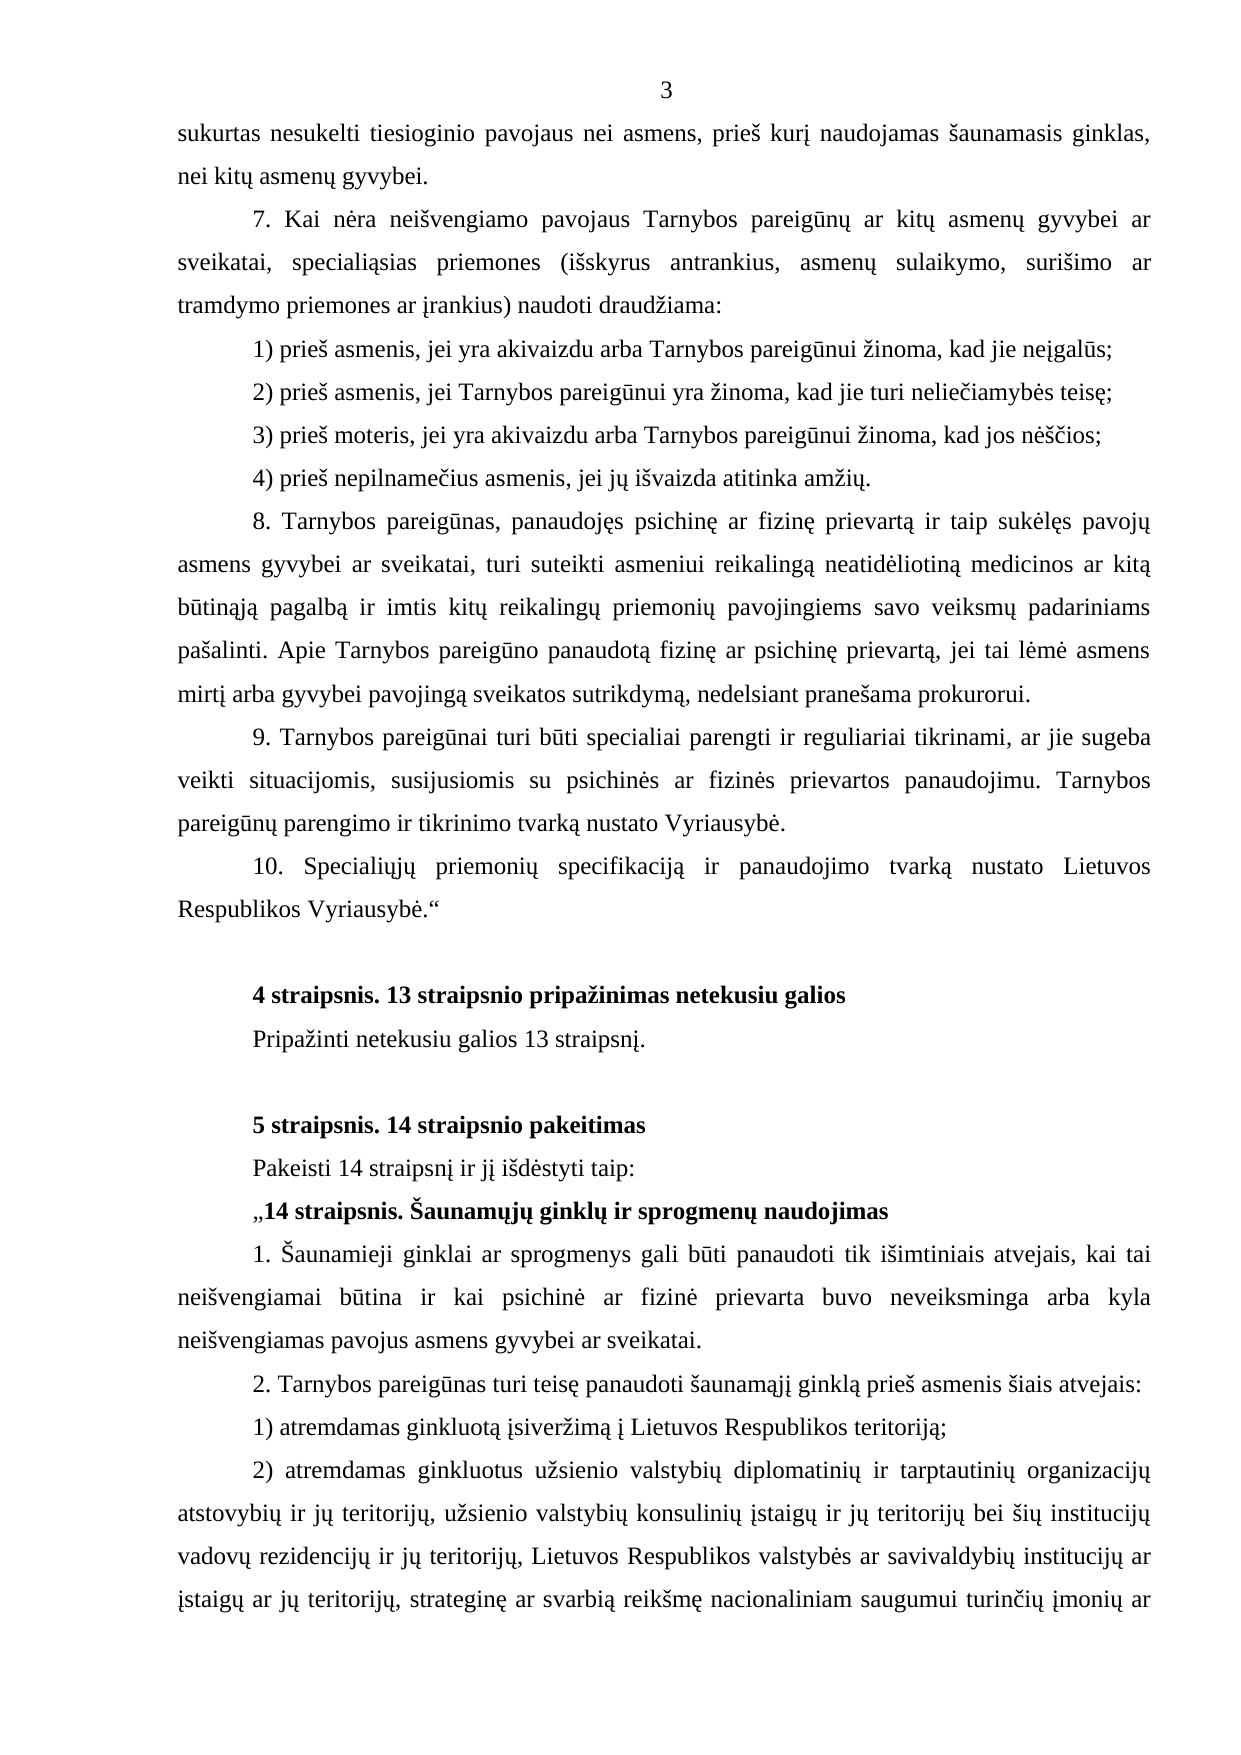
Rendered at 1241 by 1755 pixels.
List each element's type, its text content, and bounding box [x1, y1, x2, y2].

text 7. Kai nėra neišvengiamo pavojaus Tarnybos pareigūnų ar kitų asmenų gyvybei ar sveikatai, specialiąsias priemones (išskyrus antrankius, asmenų sulaikymo, surišimo ar tramdymo priemones ar įrankius) naudoti draudžiama: [177, 204, 1152, 319]
text 4) prieš nepilnamečius asmenis, jei jų išvaizda atitinka amžių. [177, 463, 1152, 492]
text 2) atremdamas ginkluotus užsienio valstybių diplomatinių ir tarptautinių organizacijų atstovybių ir jų teritorijų, užsienio valstybių konsulinių įstaigų ir jų teritorijų bei šių institucijų vadovų rezidencijų ir jų teritorijų, Lietuvos Respublikos valstybės ar savivaldybių institucijų ar įstaigų ar jų teritorijų, strateginę ar svarbią reikšmę nacionaliniam saugumui turinčių įmonių ar [177, 1455, 1152, 1613]
text 2) prieš asmenis, jei Tarnybos pareigūnui yra žinoma, kad jie turi neliečiamybės teisę; [177, 377, 1152, 406]
text 8. Tarnybos pareigūnas, panaudojęs psichinę ar fizinę prievartą ir taip sukėlęs pavojų asmens gyvybei ar sveikatai, turi suteikti asmeniui reikalingą neatidėliotiną medicinos ar kitą būtinąją pagalbą ir imtis kitų reikalingų priemonių pavojingiems savo veiksmų padariniams pašalinti. Apie Tarnybos pareigūno panaudotą fizinę ar psichinę prievartą, jei tai lėmė asmens mirtį arba gyvybei pavojingą sveikatos sutrikdymą, nedelsiant pranešama prokurorui. [177, 506, 1152, 707]
text 1. Šaunamieji ginklai ar sprogmenys gali būti panaudoti tik išimtiniais atvejais, kai tai neišvengiamai būtina ir kai psichinė ar fizinė prievarta buvo neveiksminga arba kyla neišvengiamas pavojus asmens gyvybei ar sveikatai. [177, 1239, 1152, 1354]
text sukurtas nesukelti tiesioginio pavojaus nei asmens, prieš kurį naudojamas šaunamasis ginklas, nei kitų asmenų gyvybei. [177, 118, 1152, 190]
text 3) prieš moteris, jei yra akivaizdu arba Tarnybos pareigūnui žinoma, kad jos nėščios; [177, 420, 1152, 449]
text 4 straipsnis. 13 straipsnio pripažinimas netekusiu galios [177, 981, 1152, 1009]
text 2. Tarnybos pareigūnas turi teisę panaudoti šaunamąjį ginklą prieš asmenis šiais atvejais: [177, 1369, 1152, 1397]
text 9. Tarnybos pareigūnai turi būti specialiai parengti ir reguliariai tikrinami, ar jie sugeba veikti situacijomis, susijusiomis su psichinės ar fizinės prievartos panaudojimu. Tarnybos pareigūnų parengimo ir tikrinimo tvarką nustato Vyriausybė. [177, 722, 1152, 837]
text Pripažinti netekusiu galios 13 straipsnį. [177, 1024, 1152, 1052]
text 10. Specialiųjų priemonių specifikaciją ir panaudojimo tvarką nustato Lietuvos Respublikos Vyriausybė.“ [177, 851, 1152, 923]
text 1) prieš asmenis, jei yra akivaizdu arba Tarnybos pareigūnui žinoma, kad jie neįgalūs; [177, 334, 1152, 362]
text Pakeisti 14 straipsnį ir jį išdėstyti taip: [177, 1153, 1152, 1182]
text „14 straipsnis. Šaunamųjų ginklų ir sprogmenų naudojimas [177, 1196, 1152, 1225]
text 5 straipsnis. 14 straipsnio pakeitimas [177, 1110, 1152, 1139]
text 1) atremdamas ginkluotą įsiveržimą į Lietuvos Respublikos teritoriją; [177, 1412, 1152, 1441]
